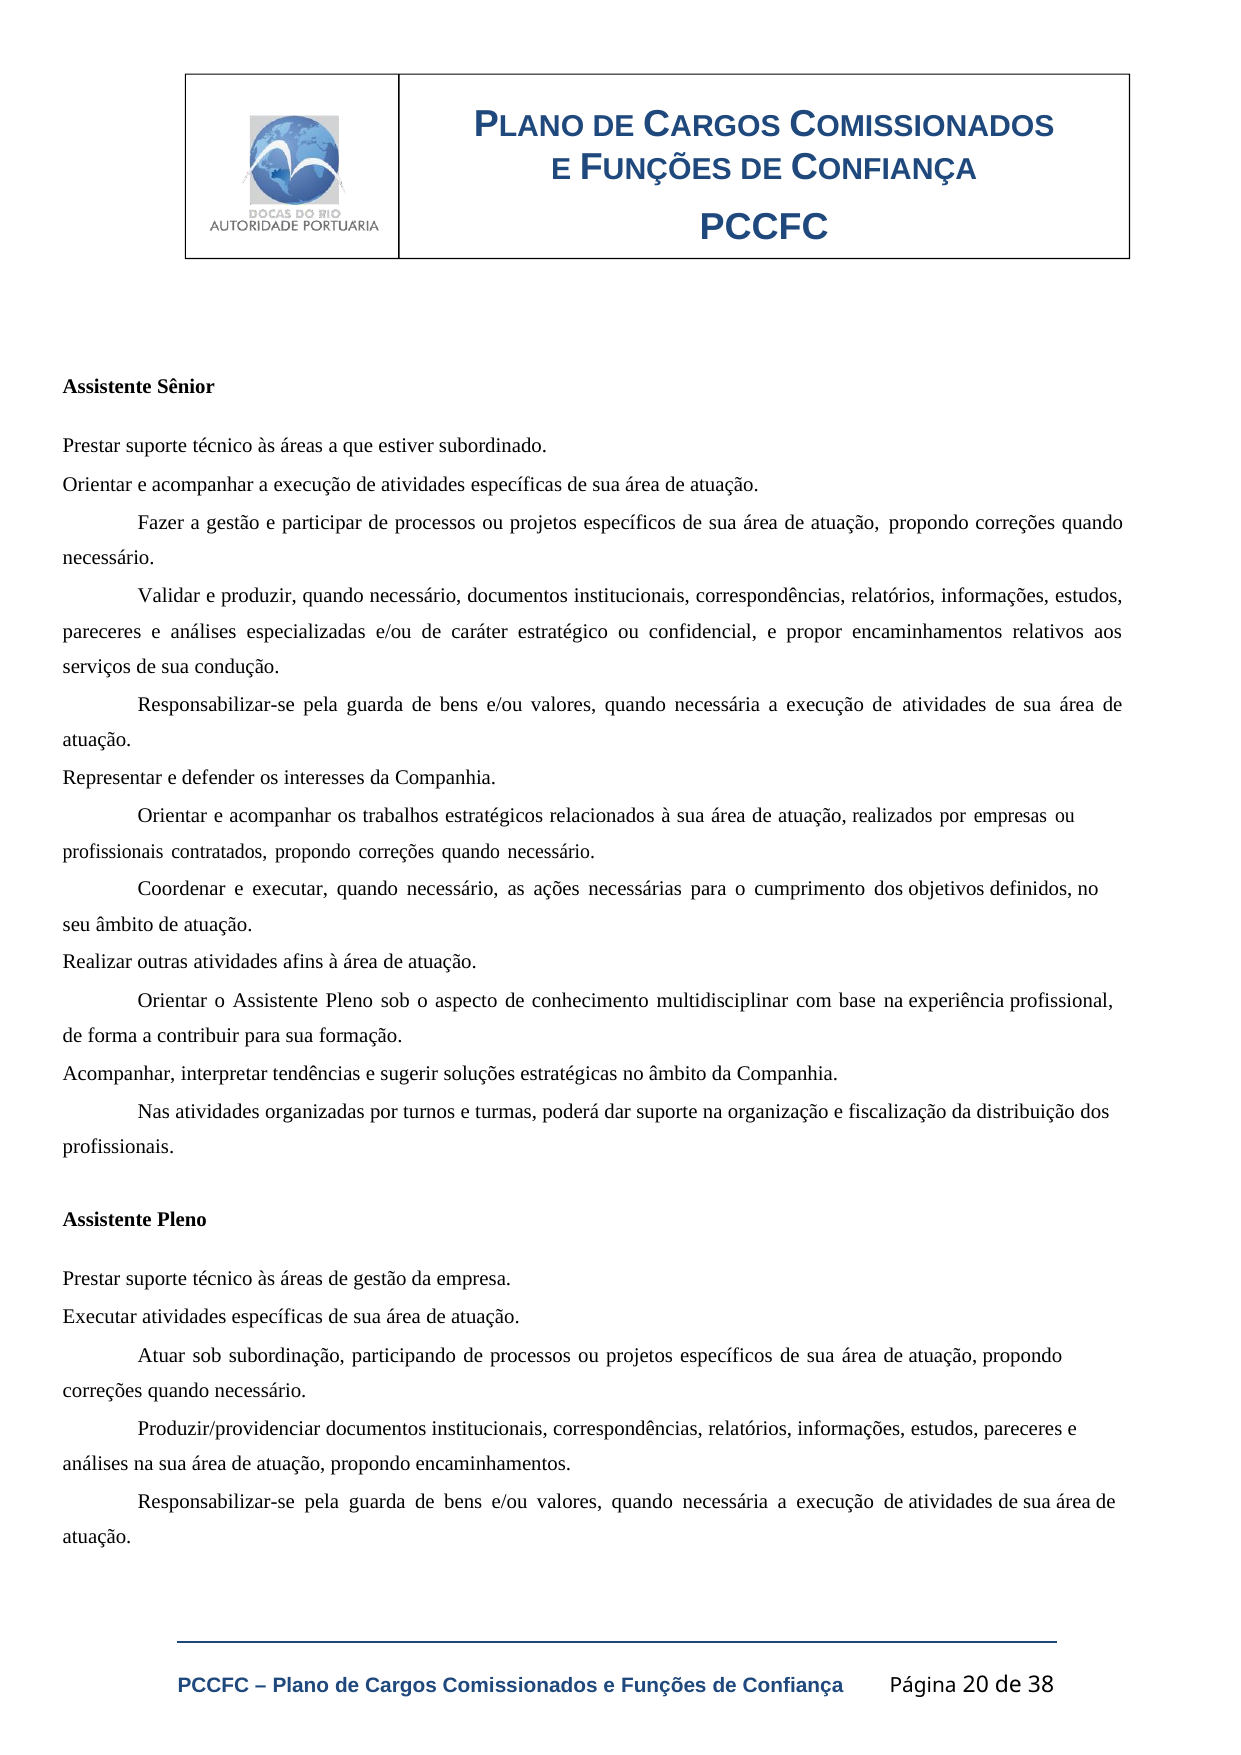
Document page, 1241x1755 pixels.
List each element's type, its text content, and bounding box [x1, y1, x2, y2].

list Acompanhar, interpretar tendências e sugerir soluções estratégicas no âmbito da Companhia. [25, 1059, 1199, 1085]
list Orientar o Assistente Pleno sob o aspecto de conhecimento multidisciplinar com base na experiência profissional, de forma a contribuir para sua formação. [62, 986, 1123, 1047]
list Coordenar e executar, quando necessário, as ações necessárias para o cumprimento dos objetivos definidos, no seu âmbito de atuação. [62, 874, 1122, 936]
list Responsabilizar-se pela guarda de bens e/ou valores, quando necessária a execução de atividades de sua área de atuação. [62, 1487, 1123, 1548]
list Fazer a gestão e participar de processos ou projetos específicos de sua área de atuação, propondo correções quando necessário. [62, 508, 1123, 569]
list Representar e defender os interesses da Companhia. [25, 763, 1199, 789]
list Produzir/providenciar documentos institucionais, correspondências, relatórios, informações, estudos, pareceres e análises na sua área de atuação, propondo encaminhamentos. [62, 1414, 1122, 1475]
list Atuar sob subordinação, participando de processos ou projetos específicos de sua área de atuação, propondo correções quando necessário. [62, 1341, 1122, 1402]
list Validar e produzir, quando necessário, documentos institucionais, correspondências, relatórios, informações, estudos, pareceres e análises especializadas e/ou de caráter estratégico ou confidencial, e propor encaminhamentos relativos aos serviços de sua condução. [62, 581, 1123, 678]
list Prestar suporte técnico às áreas a que estiver subordinado. [25, 431, 1199, 458]
list Responsabilizar-se pela guarda de bens e/ou valores, quando necessária a execução de atividades de sua área de atuação. [62, 690, 1123, 751]
list Assistente Sênior [0, 374, 1199, 398]
list Orientar e acompanhar a execução de atividades específicas de sua área de atuação. [25, 470, 1199, 496]
list Assistente Pleno [0, 1207, 1199, 1231]
list Orientar e acompanhar os trabalhos estratégicos relacionados à sua área de atuação, realizados por empresas ou profissionais contratados, propondo correções quando necessário. [62, 801, 1123, 863]
list Nas atividades organizadas por turnos e turmas, poderá dar suporte na organização e fiscalização da distribuição dos profissionais. [62, 1097, 1122, 1158]
list Prestar suporte técnico às áreas de gestão da empresa. [25, 1264, 1199, 1291]
list Realizar outras atividades afins à área de atuação. [25, 947, 1199, 974]
list Executar atividades específicas de sua área de atuação. [25, 1303, 1199, 1329]
